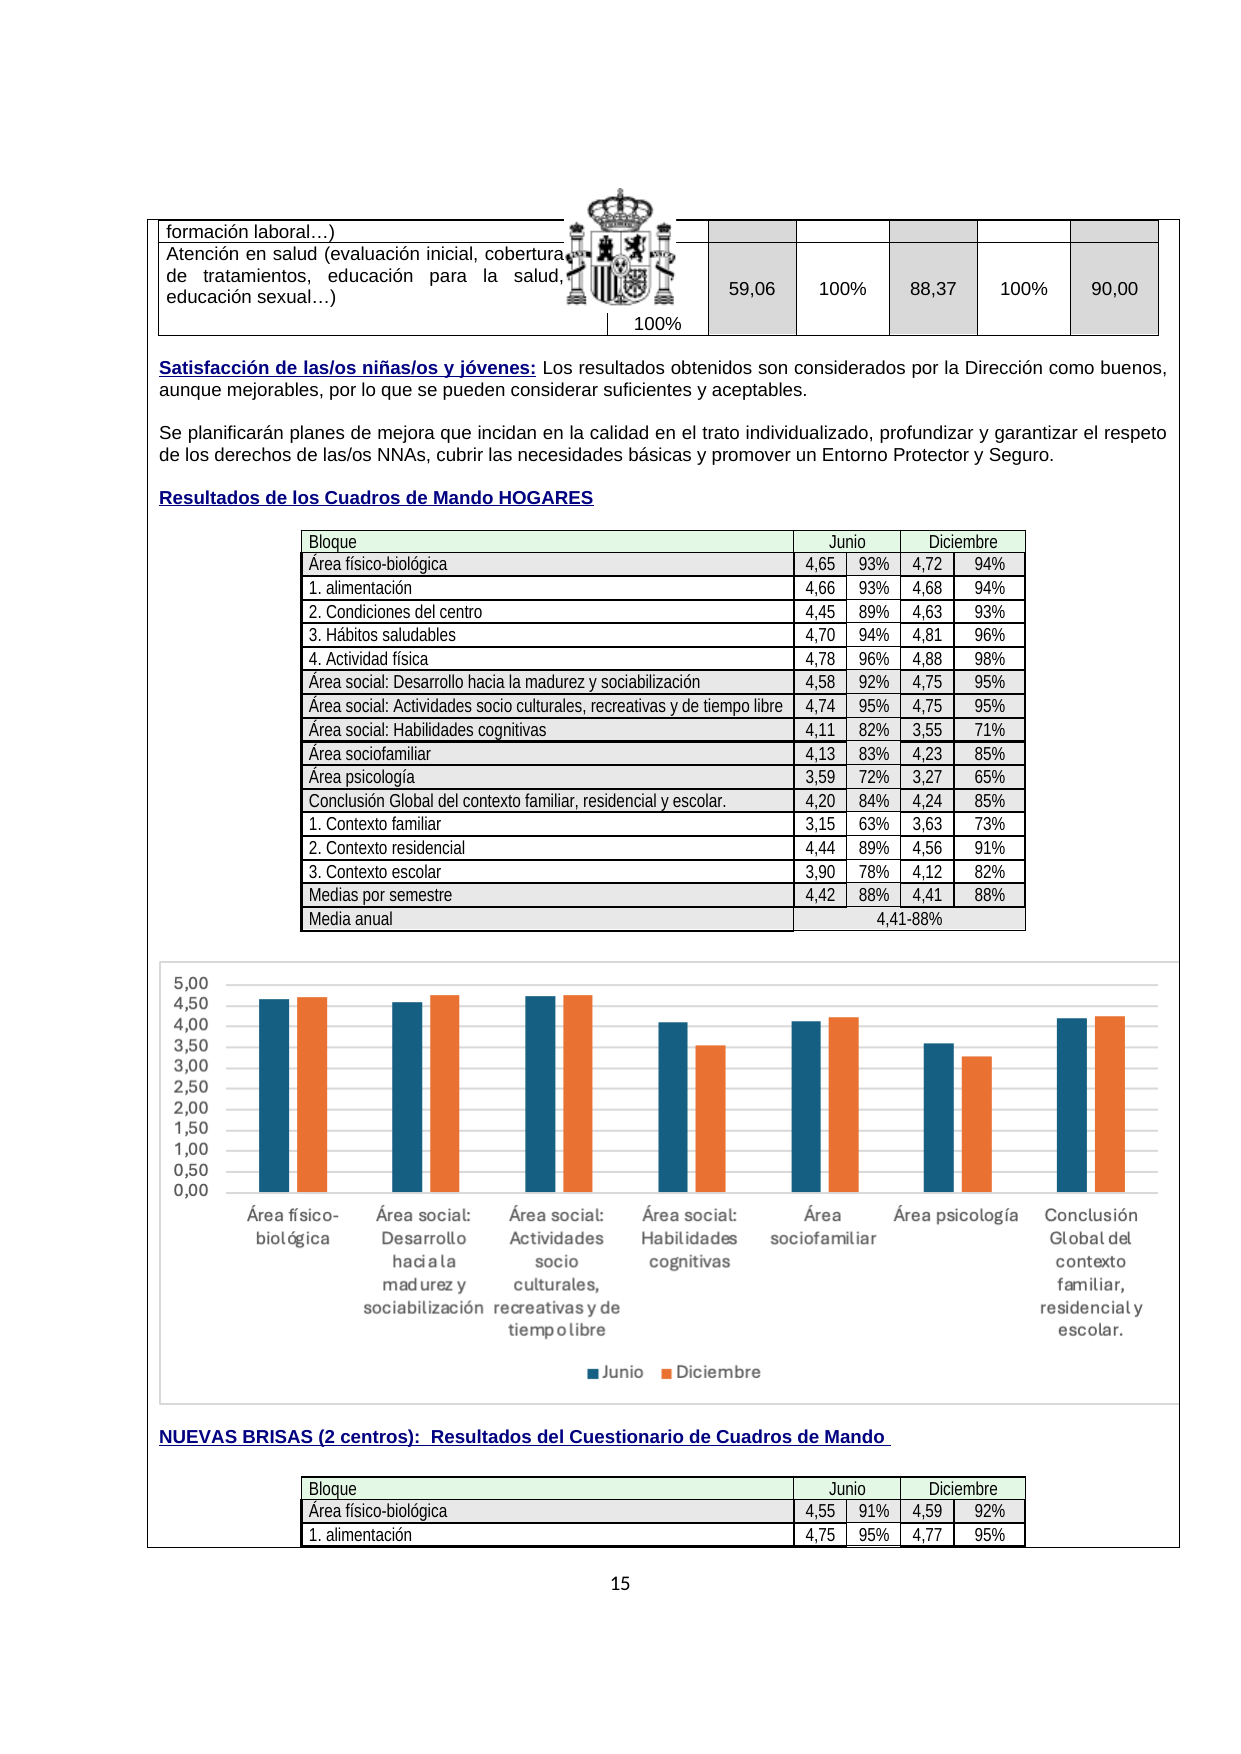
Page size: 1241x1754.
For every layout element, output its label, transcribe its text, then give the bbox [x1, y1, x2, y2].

table_cell 4,59 [901, 1500, 953, 1522]
table_cell Medias por semestre [303, 884, 793, 906]
table_cell 3. Hábitos saludables [303, 624, 793, 646]
table_cell 91% [847, 1500, 900, 1522]
table_cell 4,13 [795, 743, 846, 764]
table_cell 3. Contexto escolar [303, 861, 793, 882]
table_cell 94% [955, 577, 1024, 598]
table_cell 4,41 [901, 884, 953, 906]
table_header Bloque [302, 1478, 793, 1499]
table_cell 95% [955, 671, 1024, 693]
table_cell 95% [955, 695, 1024, 717]
table_cell 59,06 [709, 243, 796, 334]
table_cell 73% [955, 813, 1024, 835]
table_cell 4,81 [901, 624, 953, 646]
table_cell 94% [955, 553, 1024, 575]
table_cell 100% [608, 243, 708, 334]
table_cell 63% [847, 812, 900, 835]
table_cell 4,66 [795, 577, 846, 598]
table_cell 100% [978, 243, 1070, 334]
table_cell 4,20 [795, 790, 846, 811]
table_cell 4,72 [901, 553, 953, 575]
table_cell 71% [955, 719, 1024, 740]
table_cell 93% [847, 553, 900, 575]
table_cell 92% [955, 1500, 1024, 1522]
table_cell 3,27 [901, 766, 953, 788]
table_cell Área social: Desarrollo hacia la madurez y sociabilización [303, 671, 793, 693]
table_cell 83% [847, 741, 900, 764]
table_cell 4,56 [901, 837, 953, 858]
table_cell 85% [955, 743, 1024, 764]
table_cell 1. Contexto familiar [303, 813, 793, 835]
table_cell 4,11 [795, 719, 846, 740]
table_cell [709, 221, 796, 242]
table_cell 89% [847, 600, 900, 622]
table_cell Conclusión Global del contexto familiar, residencial y escolar. [303, 790, 793, 811]
table_cell Área sociofamiliar [303, 743, 793, 764]
table_cell 78% [847, 860, 900, 882]
table_cell 72% [847, 765, 900, 788]
table_cell 4,70 [795, 624, 846, 646]
table_cell 4. Actividad física [303, 648, 793, 669]
table_cell 4,74 [795, 695, 846, 717]
table_cell 4,63 [901, 601, 953, 622]
table_cell 4,45 [795, 601, 846, 622]
table_cell 4,44 [795, 837, 846, 858]
table_cell 3,63 [901, 813, 953, 835]
table_cell 4,23 [901, 743, 953, 764]
table_cell 4,24 [901, 790, 953, 811]
table_cell 89% [847, 836, 900, 858]
table_cell 100% [797, 243, 889, 334]
table_cell Área social: Habilidades cognitivas [303, 719, 793, 740]
table_header Junio [794, 1478, 900, 1499]
table_cell 4,41-88% [794, 907, 1025, 929]
table_cell [1071, 221, 1158, 242]
table_cell 98% [955, 648, 1024, 669]
table_cell 4,12 [901, 861, 953, 882]
table_cell Media anual [303, 908, 793, 929]
table_cell Área físico-biológica [303, 553, 793, 575]
table_cell 65% [955, 766, 1024, 788]
table_header Bloque [302, 531, 793, 552]
table_cell 92% [847, 670, 900, 693]
table_cell 2. Contexto residencial [303, 837, 793, 858]
table_cell [797, 221, 889, 242]
table_cell 95% [847, 694, 900, 717]
table_cell 96% [955, 624, 1024, 646]
table_cell 82% [955, 861, 1024, 882]
table_header Diciembre [901, 531, 1025, 552]
table_cell 84% [847, 789, 900, 811]
table_cell 1. alimentación [303, 1524, 793, 1545]
table_cell A) Proyecto de Acogimiento Residencial para Niños en Situación de Desamparo y/o Guarda ACTIVIDADES DESARROLLADAS EN LOS HOGARES: Almuerzos: Las Palmas Invita (colaboración en restaurantes), KFC, Wok, Asadero, San José del Álamo, etc. Actividades Deportivas: Baloncesto y Volleybol, Fútbol de la Unión Deportiva de Las Palmas, Taller de boxeo, Taller de Socorrismo y Canoa, Campo de Salobre Golf, Hípica, Escaladas, etc. Excursiones al medio rural y costa: Ruta de los miradores de la isla, senderismo organizado por Up2you, Tejeda, Agüimes, caminata a Teror, Finca de Osorio, la Granja de Sandra, Industria de la Leche, parques de los diferentes municipios, Roque Nublo, Jardín Canario, etc. Fiestas Temáticas: Fiesta de Nuevo Futuro en verano y Navidad, Carnaval, Semana Santa, Hallowen, conciertos Womad, Fiesta del Cordero, Ramadán, etc. Parques Acuáticos: Los Lagos de Taurito, Aqualand, etc. Playas: Ruta de las piscinas naturales de la isla, Juegos de playa, etc. Salidas de ocio: Bolera, Holyday World Maspalomas, Planeta GC, Cine, Parque Infantil ilusiona, Karting, Paintball, etc. Visitas Culturales: Museo Elder, Naval, Casa de Colón, Centro Atlántico de Arte Moderno, Poema del Mar, etc. Otras: Talleres de cocina, costura, manualidades, etc. FINANCIADOR: B) Proyectos de Prevención en la Infancia e Integración Social OPTIMIST: niñas, niños y adolescentes con edades de 12 a 17 años (expulsadas/os de los centros educativos por conductas contrarias a la convivencia, absentistas, preparación de Competencias Claves Niveles II y III y Pruebas de acceso a Grado Medio y Superior) Horario: 9.30 a 12:30 MOTIVOS DE INTERVENCIÓN Los motivos generales de los/as jóvenes que han estado expulsados son: Uso inadecuado del móvil. Acumulación de partes. Alteración del orden. Incumplimiento de normas. Fumar dentro del centro. Agresión física o verbal a compañeros/as del centro educativo. Agresión física o verbal al profesorado del centro educativo. Suplantar identidad. Los motivos generales de los/as jóvenes que son absentista son: Desmotivación escolar. Inadaptación al sistema educativo normalizado. Fracaso escolar por las exigencias del curso que no pueden afrontar. Se puede apreciar cuatro menores no escolarizados, en el caso del menor de 14 años por cambio de centro educativo. Y respecto a los tres menores por desmotivación del sistema educativo. FORMACIÓN ACADÉMICA NNAs CON DIVERSIDAD FUNCIONAL CENTRO QUE DERIVA FINANCIADORES: NUEVAS BRISAS: niñas, niños y adolescentes en situación de riesgo y vulnerabilidad social, de 7 a 11 años y de 12 a 17 años. Horario: 15.30 a 19:00 (de lunes a viernes) Nivel educativo en el curso 2023-2024 NNAs con diversidad funcional Centros educativos de los beneficiarios Derivaciones Situación familiar FINANCIADORES: C) Proyectos de Emancipación de Jóvenes Piso de Emancipación: Los logros conseguidos por los usuarios/as del proyecto, por la continuidad de su formación académica que favorece su desarrollo personal. FINANCIADORES: CUMPLIMIENTO DE LOS OBJETIVOS GENERALES QUE SE MARCARON AL INICIO DEL AÑO. Cumplimiento de los objetivos planificados. Puntuación media de un máximo de 10 puntos: 5 Hogares, 2 Optimist, 2 Nuevas Brisas Centros de Día y 2 Pisos Emancipación. Organización laboral, educativa y de gestión: Los resultados obtenidos son considerados por la Dirección como buenos, aunque mejorables, por lo que se pueden considerar suficientes y aceptables. Destacar el logro de la elaboración y aprobación del Plan de Igualdad, el informe del Impacto Social, lograr la renovación del sello de la Fundación Lealtad y superar el objetivo de Ley de Transparencia de Canarias. Se planificarán planes de mejora en cada uno de los centros con el fin de aumentar la calidad en el servicio potenciando un modelo de Protección del Buen Trato, formación permanente, aprobación de Igualdad y contribuir en la cooperación con las familias. A su vez se desarrollará: “Plan de prevención del suicidio y malestar emocional para los niños y niñas en acogimiento residencial” “Programa de sensibilización, prevención, detección e intervención de cualquier tipo de violencia ejercida contra la infancia en acogimiento residencial del sistema de protección” Fase III Gestión económica: Los resultados obtenidos son considerados por la Dirección como buenos, aunque mejorables, por lo que se pueden considerar suficientes y aceptables. Se planificarán planes de mejora con el fin de lograr la financiación de los hogares según un modelo de Concierto Social que regularice la actual nulidad del contrato, se opte por presentar los distintos programas de prevención y promoción a las convocatorias de subvenciones públicas y lograr las colaboraciones de las entidades privadas, además, de la organización de eventos de la propia asociación con el fin de recaudar fondos que contribuyan en el sostenimiento económico. Atención a las/os niñas/os y jóvenes: Los resultados obtenidos son considerados por la Dirección como buenos, aunque mejorables, por lo que se pueden considerar suficientes y aceptables. Se planificarán planes de mejora en cada uno de los centros relacionado profundizando en una formación especializada dirigida a un modelo de crianza terapéutica y conocimiento de procesos de acogimiento en sus diversas modalidades como alternativa al acogimiento residencial de las/os NNAs. Satisfacción de las/os niñas/os y jóvenes: Los resultados obtenidos son considerados por la Dirección como buenos, aunque mejorables, por lo que se pueden considerar suficientes y aceptables. Se planificarán planes de mejora que incidan en la calidad en el trato individualizado, profundizar y garantizar el respeto de los derechos de las/os NNAs, cubrir las necesidades básicas y promover un Entorno Protector y Seguro. Resultados de los Cuadros de Mando HOGARES NUEVAS BRISAS (2 centros): Resultados del Cuestionario de Cuadros de Mando OPTIMIST (2 Centros): Resultados del Cuestionario de Cuadros de Mando Como Principales hechos y mayores dificultades encontradas: EN LOS HOGARES: Lomo Apolinario Principales Logros Reunificación de una menor con su progenitora. Lograr competencia lingüística en la lengua española tanto comprensión y expresión oral y escrita en menores migrantes. Contención de perfiles diagnosticados con patologías graves de salud mental. Tramitación de documentación identificativa de menores migrantes. Lograr la implicación en la intervención familiar de algunos referentes. Participación de los menores en los talleres de recursos externos que se plantean. Principales Dificultades Familias que presentan dificultad para ser copartícipe y colaboradora con la intervención educativa propuesta. Cronificación de la fuga de menores. La intervención socio educativa con perfiles diagnosticados con patologías salud mental de carácter grave. Detectar e intervenir ante situaciones repetitivas de autolesiones e intentos de suicidio. Revocación de permiso especial otorgado a una de las menores residentes con el consecuente reingreso en el Hogar de Protección. Schamann Principales Logros Reunificación familiar de dos menores. Tramitación de documentación de menores extranjeros. Asistencia al recurso educativo y formaciones externas e internas. Progresos en algunas de las intervenciones familiares. Buen uso de las nuevas tecnologías. Principales Dificultades Menor en situación de abandono voluntario del hogar. A pesar de la continua formación en hábitos saludades y prevención de conductas de riesgos para la salud se han dado situaciones de prácticas sexuales no seguras. Conductas agresivas hacia menores y profesionales. Falta de constancia e implicación en algunas de las familias. Lomo Los Frailes Principales Logros Lograr la motivación de los chicos que asisten a los centros académicos para esforzarse en la formación. Los NNA reciben con agrado las sesiones con la psicóloga, logrando que mantengan dos por mes, aproximadamente. Conseguir que los NNA participen de manera colaborativa en los talleres formativos, motivándolos a través de la competición. Han aumentado el número de sustituciones de los profesionales, por vacaciones, o por IT; lo que provoca que continúe la intervención con los NNA, sin que exista ausencia de personal. Conseguir la colaboración de un gran número de profesionales, que cada vez participan de los actos realizados para compartir con los NNA; a la vez que se muestras colaboradores para cambiar sus horarios en caso necesario. Principales Dificultades Gran número de NNA en situación de fuga de larga duración, localizados en el domicilio materno; y negativa de los mismos en estar en el Hogar de Protección. Menores con un perfil disruptivo y/o con trastorno de conducta, que demandan mucha atención; lo que dificulta llegar al resto de NNA con conductas normalizadas. Dificultades económicas que se han dado con el Cabildo de Gran Canaria, repercutiendo negativamente en el hogar y en las actividades a desarrollar con los NNA. Quejas de los vecinos, por un menor, que atrae a sus amigos y se sientan en las entradas de sus viviendas; dejando la zona sucia, y según comentan pudiendo realizar actos ilegales. Mayor número de NNA con adicción a sustancias nocivas. Paterna Principales Logros Avances en intervenciones familiares a nivel de disfrute de permisos incluso pronósticos de reintegración a medio plazo. Disminución de incidencias graves y muy graves durante el 2024. Cohesión y estabilidad en el equipo de profesionales. Casos exitosos de jóvenes que se han incorporado a la vida adulta finalizando su formación e incorporándose al mercado laboral. Acceso a la ULPGC de una de las jóvenes. Principales Dificultades Mezcla de perfiles a los que atender (salud mental, medida judicial, consumo…) Dificultad económica para sustituir la totalidad de las situaciones. Sistema de protección carente de plazas en centros especializados. Falta de recursos y/o herramientas ante situaciones de abandono de larga duración. Lentitud para garantizar el 100% de las plazas ocupadas en reserva o vacante, afectando negativamente en el coste económico final. Casablanca III Principales Logros Integración en el recurso escolar en más del 80% de los menores residentes. Promoción del curso escolar en más del 50% de los menores residentes. Principales Dificultades Barrera idiomática Gestión de los menores residentes tras abandono voluntario del hogar. Falta de pruebas estandarizadas para la población migrante. PROYECTOS NUEVAS BRISAS Y OPTIMIST: Principales Logros Recurso muy bien valorado por los/as NNAs, familiares y docentes. Alto grado de integración de los/as NNAs en el recurso. Ha aumentado el número de NNAs que han superado el curso. Participación activa de los/as NNAs y las familias. Principales Dificultades No haber logrado una asignación económica directa y segura al recurso. PISO DE EMANCIPACIÓN: Principales Logros Ser un recurso que aporta seguridad y protección que les garantiza las necesidades básicas y un techo donde vivir. El 75% de los jóvenes están trabajando y con contrato indefinido. Principales Dificultades Barrera idiomática para seguir avanzando en su formación. Acceso a viviendas de alquiler. No disponer de una amplia red de ayuda. No haber logrado una asignación económica directa y segura al recurso. A modo de conclusión, resaltar el volumen de NNAs acogidas/os, el manteniendo del control de la actividad a las/os NNAs, la forma única y personalizada de su atención, siguen evidenciando avances significativos en la organización. FORMACIÓN TRABAJADORES/as Curso de primeros auxilios de Aspy Reparación del daño a través del vínculo impartido por "Save The Children" Curso de Género en la Vida Cotidiana: Conciliación, Educación no Sexista, Violencia de Género y Acoso Sexual y Laboral, Micromachismos (Euroinnova) Acogimiento familiar y residencial: construyendo un modelo holístico de la protección a la infancia. (Nuevo Futuro) “Menores y Violencia Sexual. Detección y Actuación Integral frente a la Violencia Sexual contra la Infancia y Adolescencia en Contextos de Alta Vulnerabilidad” (Fundación Márgenes y Vínculos) Plataforma online Nuevo Futuro: Programa de refuerzo educativo Legislación relacionada con la infancia Formación en intervención Prevención de trastornos alimenticios Fomento de la participación Comunicación No violenta Prevención de conductas de riesgo: Bullying Violencia contra la infancia Fomento del buen trato, entornos protectores Adolescencia: apego y regulación emocional Formación en prevención de conducta suicidas [148, 220, 1179, 1547]
table_cell 88% [955, 884, 1024, 906]
table_cell Atención en salud (evaluación inicial, cobertura de tratamientos, educación para la salud, educación sexual…) [159, 243, 607, 334]
table_cell Área social: Actividades socio culturales, recreativas y de tiempo libre [303, 695, 793, 717]
table_cell 4,68 [901, 577, 953, 598]
table_cell 4,75 [901, 671, 953, 693]
table_cell [677, 221, 708, 242]
table_cell 95% [847, 1523, 900, 1545]
table_cell 95% [955, 1524, 1024, 1545]
table_cell formación laboral…) [159, 221, 564, 242]
table_cell [978, 221, 1070, 242]
table_cell [890, 221, 977, 242]
table_cell 88% [847, 883, 900, 906]
table_header Diciembre [901, 1478, 1025, 1499]
table_cell 3,59 [795, 766, 846, 788]
table_cell 4,78 [795, 648, 846, 669]
table_header Junio [794, 531, 900, 552]
table_cell 4,58 [795, 671, 846, 693]
table_cell 4,88 [901, 648, 953, 669]
table_cell Área psicología [303, 766, 793, 788]
table_cell 93% [847, 576, 900, 598]
table_cell Área físico-biológica [303, 1500, 793, 1522]
table_cell 94% [847, 623, 900, 646]
table_cell 82% [847, 718, 900, 740]
table_cell 88,37 [890, 243, 977, 334]
table_cell 4,75 [795, 1524, 846, 1545]
table_cell 90,00 [1071, 243, 1158, 334]
table_cell 93% [955, 601, 1024, 622]
table_cell 4,77 [901, 1524, 953, 1545]
table_cell 96% [847, 647, 900, 669]
table_cell 4,55 [795, 1500, 846, 1522]
table_cell 85% [955, 790, 1024, 811]
table_cell 3,15 [795, 813, 846, 835]
table_cell 2. Condiciones del centro [303, 601, 793, 622]
table_cell 3,90 [795, 861, 846, 882]
table_cell 91% [955, 837, 1024, 858]
table_cell 4,42 [795, 884, 846, 906]
table_cell 4,75 [901, 695, 953, 717]
table_cell 3,55 [901, 719, 953, 740]
table_cell 1. alimentación [303, 577, 793, 598]
table_cell 4,65 [795, 553, 846, 575]
